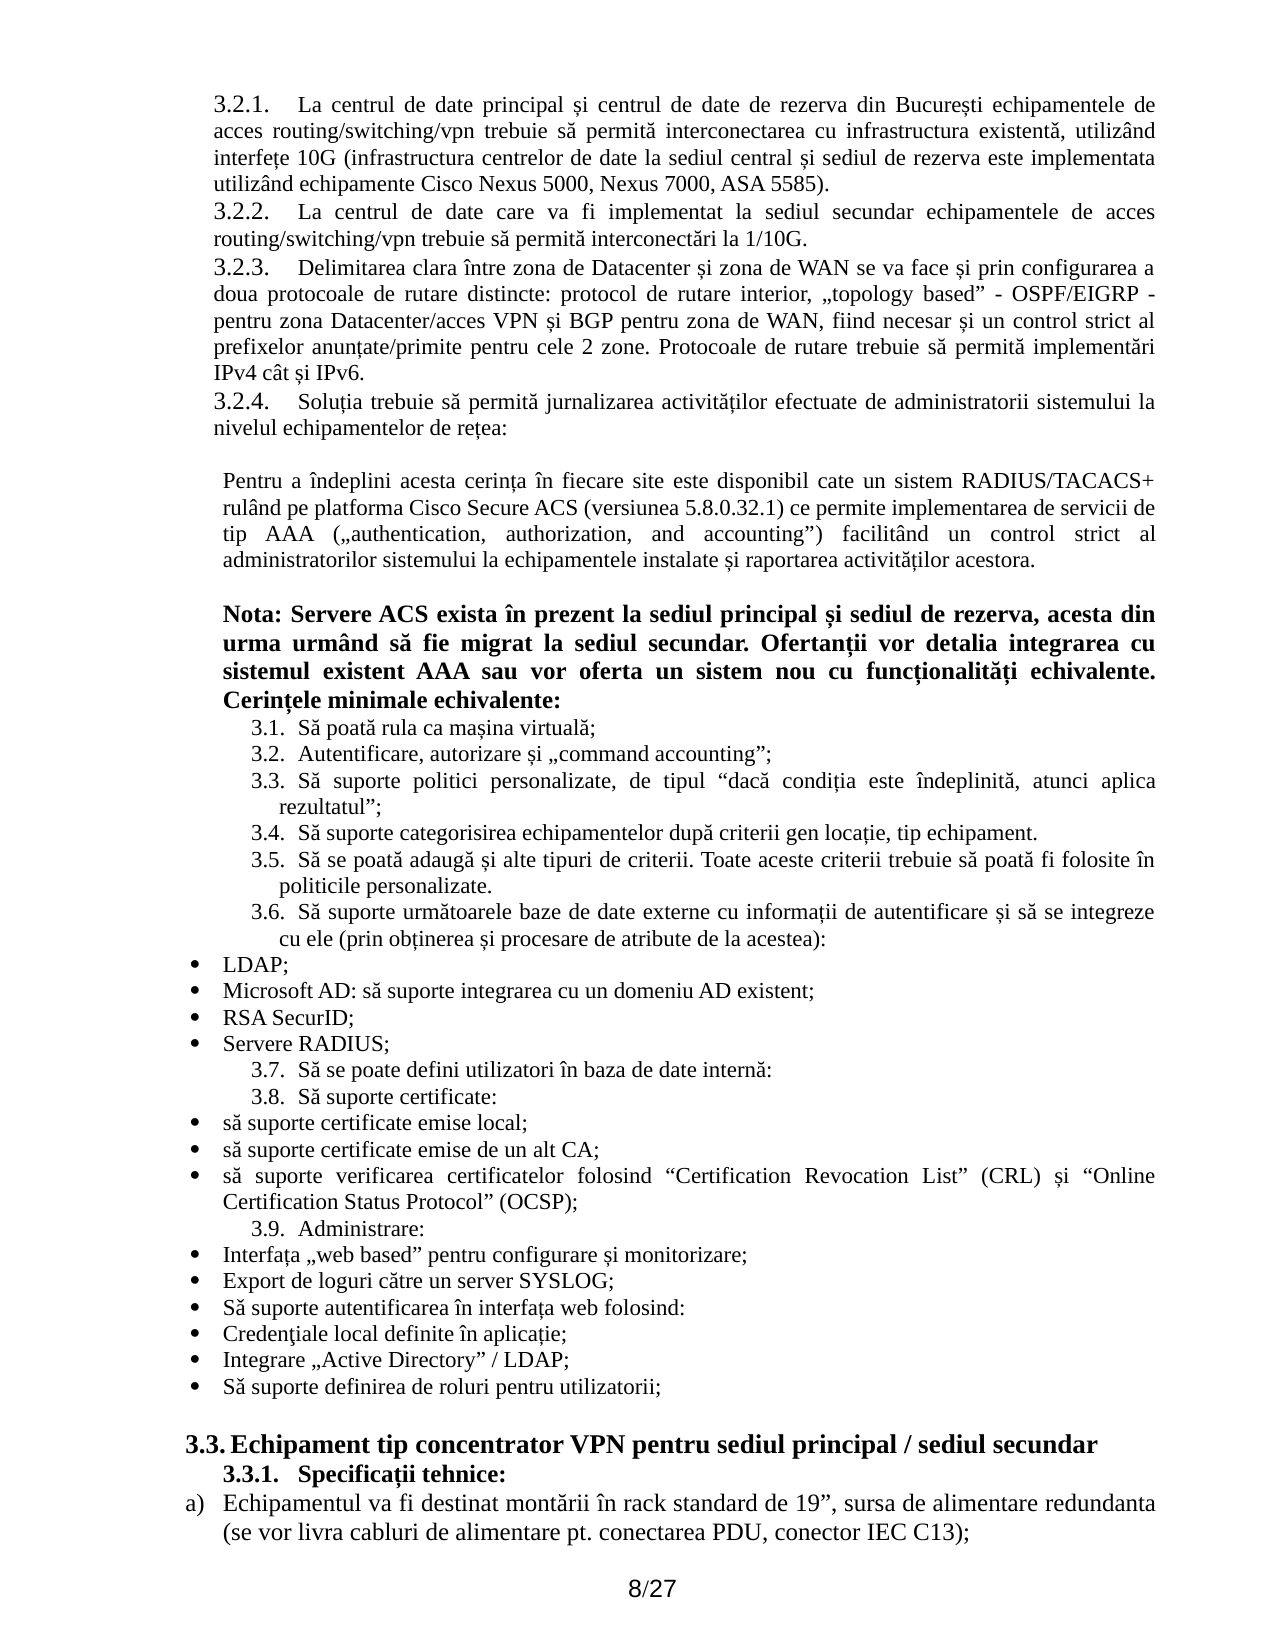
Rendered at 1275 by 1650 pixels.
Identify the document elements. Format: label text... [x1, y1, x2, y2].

subtitle Echipament tip concentrator VPN pentru sediul principal / sediul secundar [185, 1428, 1157, 1459]
subtitle RSA SecurID; [191, 1004, 1157, 1030]
subtitle Să se poate defini utilizatori în baza de date internă: [251, 1057, 1157, 1083]
subtitle Să se poată adaugă și alte tipuri de criterii. Toate aceste criterii trebuie să poată fi folosite în politicile personalizate. [251, 846, 1157, 898]
subtitle Să suporte categorisirea echipamentelor după criterii gen locație, tip echipament. [251, 819, 1157, 846]
subtitle Să suporte politici personalizate, de tipul “dacă condiția este îndeplinită, atunci aplica rezultatul”; [251, 767, 1157, 819]
subtitle Credenţiale local definite în aplicație; [191, 1320, 1157, 1346]
subtitle LDAP; [191, 951, 1157, 977]
subtitle Să suporte următoarele baze de date externe cu informații de autentificare și să se integreze cu ele (prin obținerea și procesare de atribute de la acestea): [251, 898, 1157, 951]
subtitle La centrul de date care va fi implementat la sediul secundar echipamentele de acces routing/switching/vpn trebuie să permită interconectări la 1/10G. [213, 196, 1157, 252]
subtitle La centrul de date principal și centrul de date de rezerva din București echipamentele de acces routing/switching/vpn trebuie să permită interconectarea cu infrastructura existentǎ, utilizând interfețe 10G (infrastructura centrelor de date la sediul central și sediul de rezerva este implementata utilizând echipamente Cisco Nexus 5000, Nexus 7000, ASA 5585). [213, 89, 1157, 196]
text Nota: Servere ACS exista în prezent la sediul principal și sediul de rezerva, acesta din urma urmând să fie migrat la sediul secundar. Ofertanții vor detalia integrarea cu sistemul existent AAA sau vor oferta un sistem nou cu funcționalități echivalente. Cerințele minimale echivalente: [223, 599, 1157, 714]
subtitle Specificații tehnice: [223, 1459, 1157, 1488]
subtitle să suporte certificate emise local; [191, 1109, 1157, 1136]
subtitle Pentru a îndeplini acesta cerința în fiecare site este disponibil cate un sistem RADIUS/TACACS+ rulând pe platforma Cisco Secure ACS (versiunea 5.8.0.32.1) ce permite implementarea de servicii de tip AAA („authentication, authorization, and accounting”) facilitând un control strict al administratorilor sistemului la echipamentele instalate și raportarea activităților acestora. [223, 467, 1157, 573]
subtitle Să suporte certificate: [251, 1083, 1157, 1109]
subtitle Integrare „Active Directory” / LDAP; [191, 1346, 1157, 1373]
subtitle Să poată rula ca mașina virtuală; [251, 714, 1157, 740]
subtitle Autentificare, autorizare și „command accounting”; [251, 740, 1157, 767]
list Echipamentul va fi destinat montării în rack standard de 19”, sursa de alimentare redundanta (se vor livra cabluri de alimentare pt. conectarea PDU, conector IEC C13); [185, 1488, 1157, 1545]
subtitle să suporte certificate emise de un alt CA; [191, 1136, 1157, 1162]
subtitle Delimitarea clara între zona de Datacenter și zona de WAN se va face și prin configurarea a doua protocoale de rutare distincte: protocol de rutare interior, „topology based” - OSPF/EIGRP - pentru zona Datacenter/acces VPN și BGP pentru zona de WAN, fiind necesar și un control strict al prefixelor anunțate/primite pentru cele 2 zone. Protocoale de rutare trebuie să permită implementări IPv4 cât și IPv6. [213, 252, 1157, 386]
subtitle să suporte verificarea certificatelor folosind “Certification Revocation List” (CRL) și “Online Certification Status Protocol” (OCSP); [191, 1162, 1157, 1215]
subtitle Microsoft AD: să suporte integrarea cu un domeniu AD existent; [191, 977, 1157, 1004]
subtitle Servere RADIUS; [191, 1030, 1157, 1057]
subtitle Sǎ suporte autentificarea în interfața web folosind: [191, 1294, 1157, 1320]
subtitle Interfața „web based” pentru configurare și monitorizare; [191, 1241, 1157, 1267]
subtitle Sǎ suporte definirea de roluri pentru utilizatorii; [191, 1373, 1157, 1399]
subtitle Export de loguri către un server SYSLOG; [191, 1267, 1157, 1294]
subtitle Administrare: [251, 1215, 1157, 1241]
subtitle Soluția trebuie să permită jurnalizarea activităților efectuate de administratorii sistemului la nivelul echipamentelor de rețea: [213, 386, 1157, 441]
